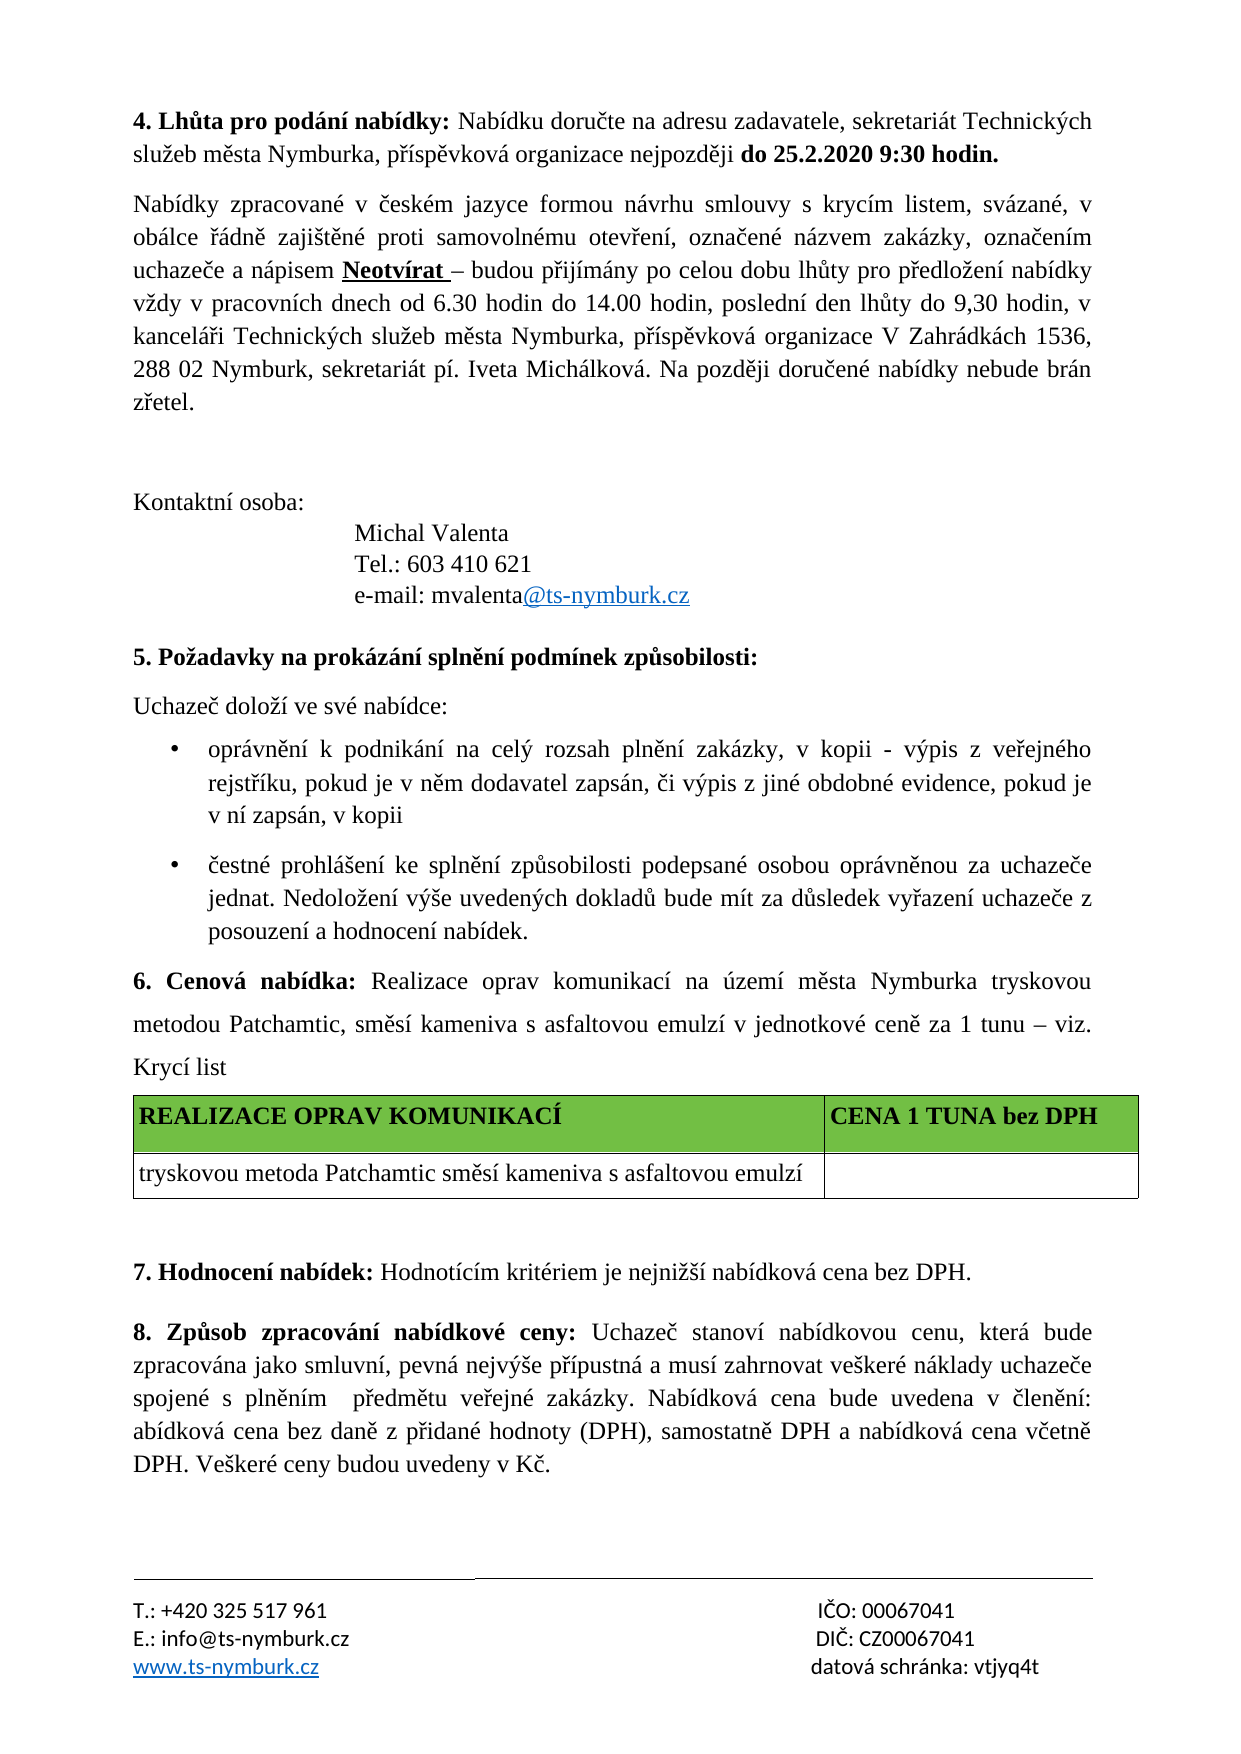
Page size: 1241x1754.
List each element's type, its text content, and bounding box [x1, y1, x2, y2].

text Michal Valenta [133, 518, 1093, 546]
list čestné prohlášení ke splnění způsobilosti podepsané osobou oprávněnou za uchazeče jednat. Nedoložení výše uvedených dokladů bude mít za důsledek vyřazení uchazeče z posouzení a hodnocení nabídek. [170, 850, 1093, 945]
text 4. Lhůta pro podání nabídky: Nabídku doručte na adresu zadavatele, sekretariát Technických služeb města Nymburka, příspěvková organizace nejpozději do 25.2.2020 9:30 hodin. [133, 106, 1093, 168]
text Uchazeč doloží ve své nabídce: [133, 691, 1093, 720]
table_header REALIZACE OPRAV KOMUNIKACÍ [134, 1096, 824, 1152]
table_cell tryskovou metoda Patchamtic směsí kameniva s asfaltovou emulzí [134, 1154, 824, 1197]
text 8. Způsob zpracování nabídkové ceny: Uchazeč stanoví nabídkovou cenu, která bude zpracována jako smluvní, pevná nejvýše přípustná a musí zahrnovat veškeré náklady uchazeče spojené s plněním předmětu veřejné zakázky. Nabídková cena bude uvedena v členění: abídková cena bez daně z přidané hodnoty (DPH), samostatně DPH a nabídková cena včetně DPH. Veškeré ceny budou uvedeny v Kč. [133, 1317, 1093, 1478]
text Tel.: 603 410 621 [133, 549, 1093, 577]
text 6. Cenová nabídka: Realizace oprav komunikací na území města Nymburka tryskovou metodou Patchamtic, směsí kameniva s asfaltovou emulzí v jednotkové ceně za 1 tunu – viz. Krycí list [133, 966, 1093, 1081]
text 7. Hodnocení nabídek: Hodnotícím kritériem je nejnižší nabídková cena bez DPH. [133, 1257, 1093, 1286]
text Nabídky zpracované v českém jazyce formou návrhu smlouvy s krycím listem, svázané, v obálce řádně zajištěné proti samovolnému otevření, označené názvem zakázky, označením uchazeče a nápisem Neotvírat – budou přijímány po celou dobu lhůty pro předložení nabídky vždy v pracovních dnech od 6.30 hodin do 14.00 hodin, poslední den lhůty do 9,30 hodin, v kanceláři Technických služeb města Nymburka, příspěvková organizace V Zahrádkách 1536, 288 02 Nymburk, sekretariát pí. Iveta Michálková. Na později doručené nabídky nebude brán zřetel. [133, 189, 1093, 416]
text 5. Požadavky na prokázání splnění podmínek způsobilosti: [133, 642, 1093, 671]
text Kontaktní osoba: [133, 487, 1093, 515]
table_header CENA 1 TUNA bez DPH [825, 1096, 1138, 1152]
text e-mail: mvalenta@ts-nymburk.cz [133, 580, 1093, 608]
table_cell [825, 1154, 1138, 1197]
list oprávnění k podnikání na celý rozsah plnění zakázky, v kopii - výpis z veřejného rejstříku, pokud je v něm dodavatel zapsán, či výpis z jiné obdobné evidence, pokud je v ní zapsán, v kopii [170, 734, 1093, 829]
